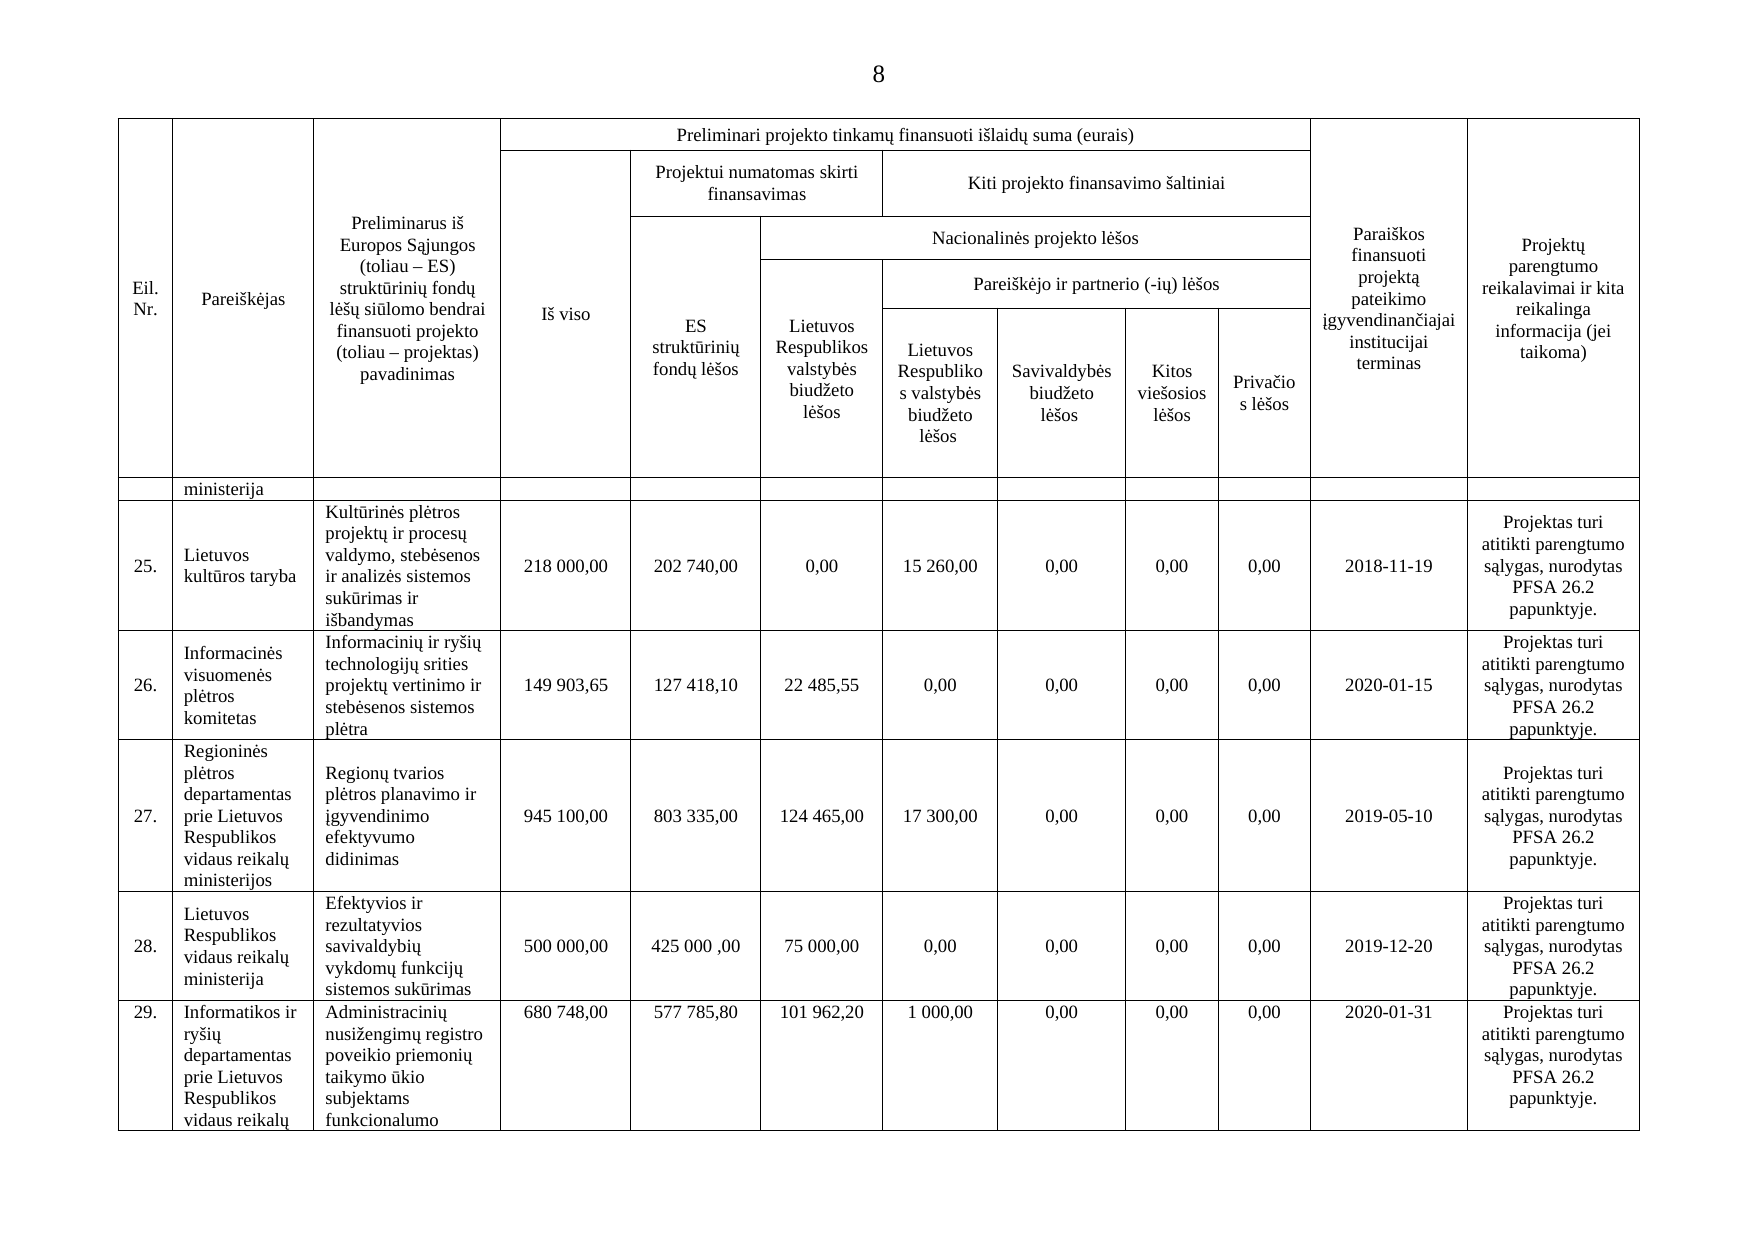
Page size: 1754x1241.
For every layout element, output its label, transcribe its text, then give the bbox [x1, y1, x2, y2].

table_cell Kitos viešosios lėšos [1126, 309, 1218, 477]
table_cell Projektas turi atitikti parengtumo sąlygas, nurodytas PFSA 26.2 papunktyje. [1468, 631, 1639, 739]
table_cell 577 785,80 [631, 1001, 760, 1130]
table_cell Pareiškėjo ir partnerio (-ių) lėšos [883, 260, 1310, 307]
table_cell [1219, 478, 1310, 500]
table_cell 0,00 [883, 892, 997, 1000]
table_cell Projektas turi atitikti parengtumo sąlygas, nurodytas PFSA 26.2 papunktyje. [1468, 1001, 1639, 1130]
table_cell Efektyvios ir rezultatyvios savivaldybių vykdomų funkcijų sistemos sukūrimas [314, 892, 500, 1000]
table_cell Lietuvos kultūros taryba [173, 501, 313, 630]
table_cell [761, 478, 882, 500]
table_cell Kultūrinės plėtros projektų ir procesų valdymo, stebėsenos ir analizės sistemos sukūrimas ir išbandymas [314, 501, 500, 630]
table_cell 0,00 [1219, 740, 1310, 891]
table_cell [501, 478, 630, 500]
table_cell 0,00 [1126, 631, 1218, 739]
table_cell 0,00 [998, 892, 1125, 1000]
table_cell Projektui numatomas skirti finansavimas [631, 151, 882, 216]
table_header Preliminarus iš Europos Sąjungos (toliau – ES) struktūrinių fondų lėšų siūlomo bendrai finansuoti projekto (toliau – projektas) pavadinimas [314, 119, 500, 477]
table_cell 218 000,00 [501, 501, 630, 630]
table_cell Informatikos ir ryšių departamentas prie Lietuvos Respublikos vidaus reikalų [173, 1001, 313, 1130]
table_cell 26. [119, 631, 172, 739]
table_cell 0,00 [1126, 1001, 1218, 1130]
table_cell 0,00 [1126, 740, 1218, 891]
table_cell [1126, 478, 1218, 500]
table_cell Informacinės visuomenės plėtros komitetas [173, 631, 313, 739]
table_cell Projektas turi atitikti parengtumo sąlygas, nurodytas PFSA 26.2 papunktyje. [1468, 892, 1639, 1000]
table_cell 75 000,00 [761, 892, 882, 1000]
table_cell Lietuvos Respublikos valstybės biudžeto lėšos [761, 260, 882, 477]
table_header Pareiškėjas [173, 119, 313, 477]
table_cell Administracinių nusižengimų registro poveikio priemonių taikymo ūkio subjektams funkcionalumo [314, 1001, 500, 1130]
table_cell 0,00 [998, 631, 1125, 739]
table_cell Privačios lėšos [1219, 309, 1310, 477]
table_cell ministerija [173, 478, 313, 500]
table_cell Projektas turi atitikti parengtumo sąlygas, nurodytas PFSA 26.2 papunktyje. [1468, 501, 1639, 630]
table_cell 29. [119, 1001, 172, 1130]
table_cell [119, 478, 172, 500]
table_cell Iš viso [501, 151, 630, 477]
table_header Paraiškos finansuoti projektą pateikimo įgyvendinančiajai institucijai terminas [1311, 119, 1467, 477]
table_cell 0,00 [1219, 1001, 1310, 1130]
table_cell 1 000,00 [883, 1001, 997, 1130]
table_cell 425 000 ,00 [631, 892, 760, 1000]
table_cell 0,00 [883, 631, 997, 739]
table_cell 17 300,00 [883, 740, 997, 891]
table_cell Informacinių ir ryšių technologijų srities projektų vertinimo ir stebėsenos sistemos plėtra [314, 631, 500, 739]
table_cell 15 260,00 [883, 501, 997, 630]
table_cell 0,00 [1219, 501, 1310, 630]
table_cell 0,00 [761, 501, 882, 630]
table_cell [883, 478, 997, 500]
table_header Projektų parengtumo reikalavimai ir kita reikalinga informacija (jei taikoma) [1468, 119, 1639, 477]
table_cell 945 100,00 [501, 740, 630, 891]
table_cell 500 000,00 [501, 892, 630, 1000]
table_cell [998, 478, 1125, 500]
table_cell 2020-01-31 [1311, 1001, 1467, 1130]
table_cell 2020-01-15 [1311, 631, 1467, 739]
table_cell 0,00 [1219, 892, 1310, 1000]
table_cell 2018-11-19 [1311, 501, 1467, 630]
table_cell Savivaldybės biudžeto lėšos [998, 309, 1125, 477]
table_cell 101 962,20 [761, 1001, 882, 1130]
table_cell 2019-12-20 [1311, 892, 1467, 1000]
table_cell 2019-05-10 [1311, 740, 1467, 891]
table_cell 22 485,55 [761, 631, 882, 739]
table_cell 0,00 [1219, 631, 1310, 739]
table_cell Regioninės plėtros departamentas prie Lietuvos Respublikos vidaus reikalų ministerijos [173, 740, 313, 891]
table_cell ES struktūrinių fondų lėšos [631, 217, 760, 477]
table_header Preliminari projekto tinkamų finansuoti išlaidų suma (eurais) [501, 119, 1310, 149]
table_cell 680 748,00 [501, 1001, 630, 1130]
table_cell Kiti projekto finansavimo šaltiniai [883, 151, 1310, 216]
table_cell 25. [119, 501, 172, 630]
table_cell 0,00 [998, 1001, 1125, 1130]
table_cell Lietuvos Respublikos valstybės biudžeto lėšos [883, 309, 997, 477]
table_cell 127 418,10 [631, 631, 760, 739]
table_cell 0,00 [998, 740, 1125, 891]
table_cell 0,00 [1126, 501, 1218, 630]
table_cell 0,00 [1126, 892, 1218, 1000]
table_header Eil. Nr. [119, 119, 172, 477]
table_cell Projektas turi atitikti parengtumo sąlygas, nurodytas PFSA 26.2 papunktyje. [1468, 740, 1639, 891]
table_cell [314, 478, 500, 500]
table_cell 124 465,00 [761, 740, 882, 891]
table_cell [1311, 478, 1467, 500]
table_cell Regionų tvarios plėtros planavimo ir įgyvendinimo efektyvumo didinimas [314, 740, 500, 891]
table_cell 0,00 [998, 501, 1125, 630]
table_cell 28. [119, 892, 172, 1000]
table_cell [631, 478, 760, 500]
table_cell Nacionalinės projekto lėšos [761, 217, 1310, 259]
table_cell 149 903,65 [501, 631, 630, 739]
table_cell [1468, 478, 1639, 500]
table_cell 27. [119, 740, 172, 891]
table_cell 202 740,00 [631, 501, 760, 630]
table_cell Lietuvos Respublikos vidaus reikalų ministerija [173, 892, 313, 1000]
table_cell 803 335,00 [631, 740, 760, 891]
